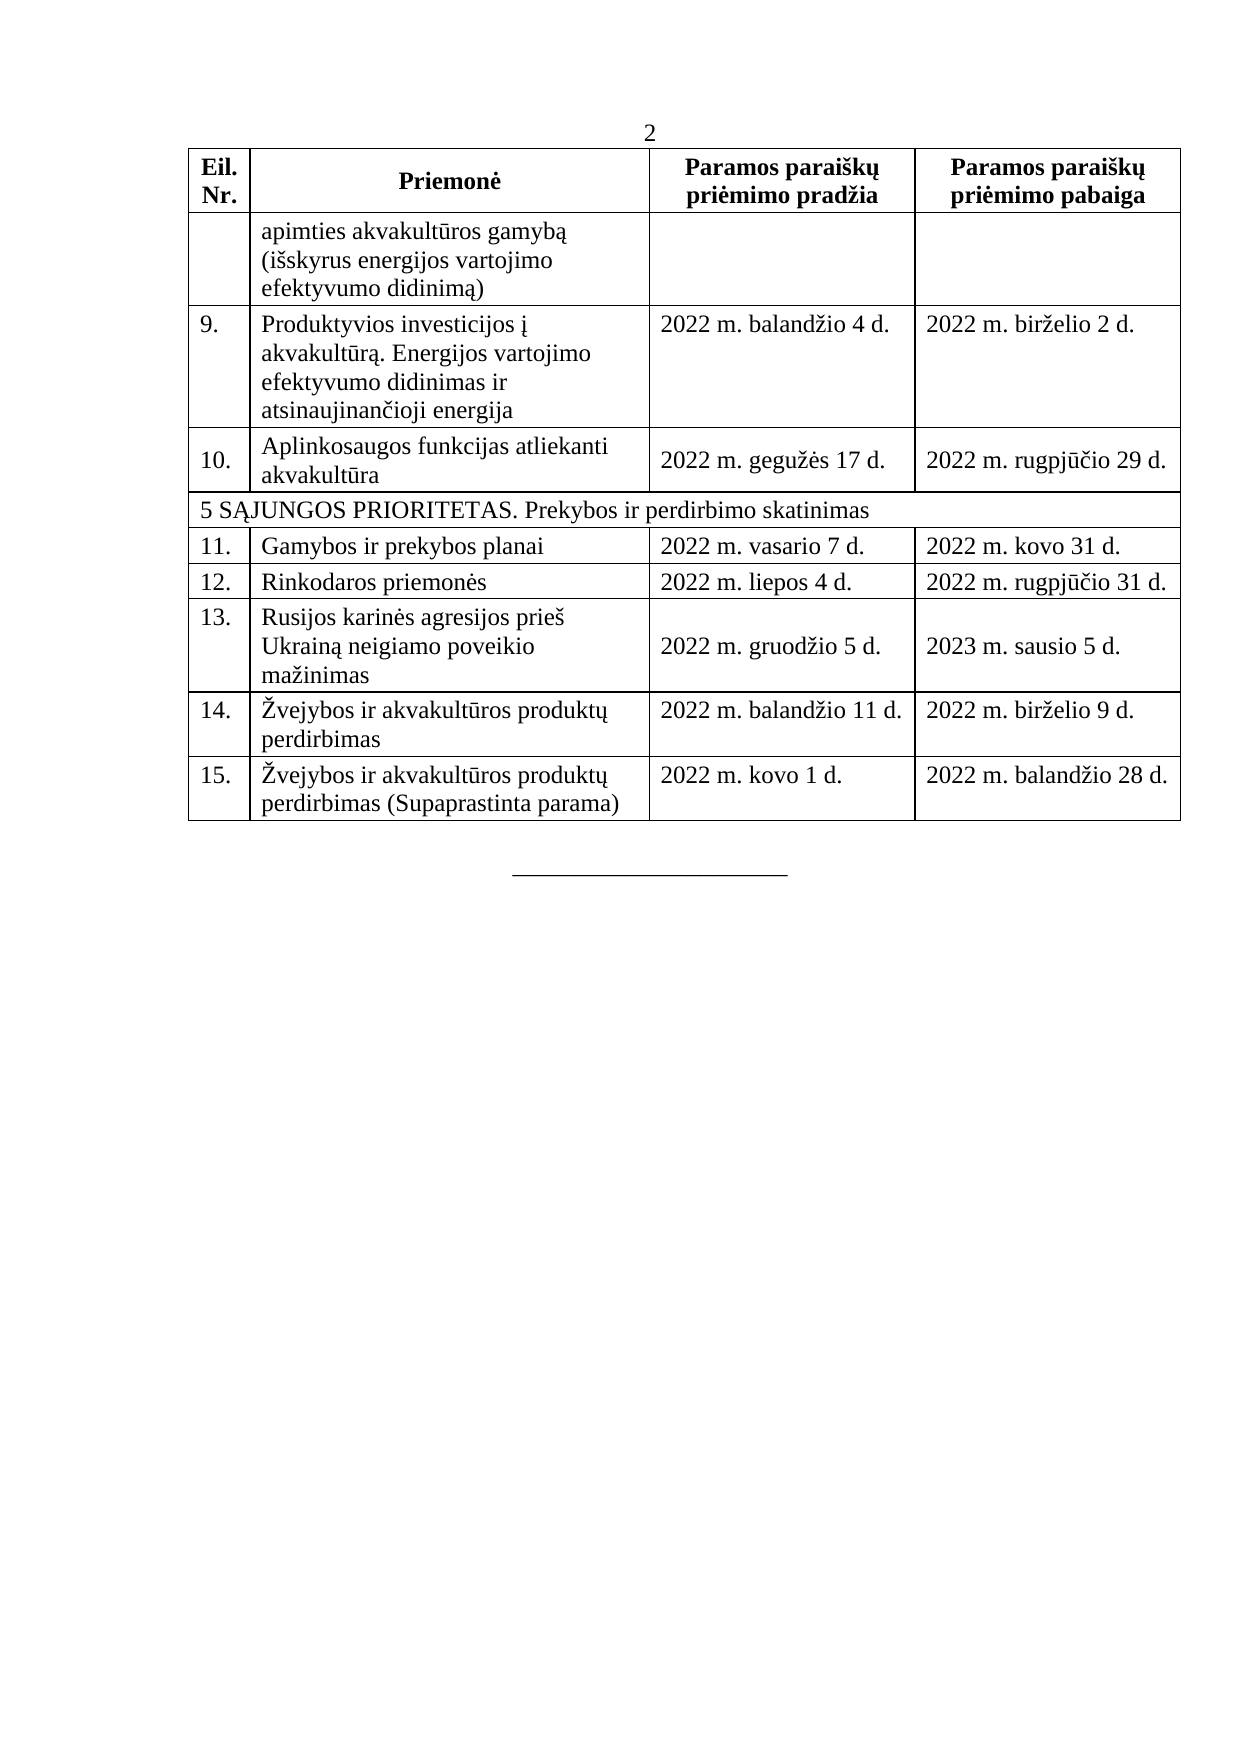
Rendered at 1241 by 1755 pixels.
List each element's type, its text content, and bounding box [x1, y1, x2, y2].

table_cell Rusijos karinės agresijos prieš Ukrainą neigiamo poveikio mažinimas [251, 599, 649, 691]
table_cell 2022 m. gruodžio 5 d. [650, 599, 914, 691]
table_cell 9. [189, 306, 249, 427]
table_cell 10. [189, 428, 249, 491]
table_header Eil. Nr. [189, 149, 249, 212]
table_cell 12. [189, 564, 249, 598]
table_cell 2022 m. balandžio 28 d. [916, 757, 1180, 820]
text ______________________ [177, 850, 1122, 879]
table_cell 2022 m. birželio 2 d. [916, 306, 1180, 427]
table_cell 2022 m. rugpjūčio 31 d. [916, 564, 1180, 598]
table_cell 14. [189, 693, 249, 756]
table_cell 2022 m. kovo 31 d. [916, 528, 1180, 563]
table_header Priemonė [251, 149, 649, 212]
table_header Paramos paraiškų priėmimo pradžia [650, 149, 914, 212]
table_cell 2022 m. gegužės 17 d. [650, 428, 914, 491]
table_cell Produktyvios investicijos į akvakultūrą. Energijos vartojimo efektyvumo didinimas ir atsinaujinančioji energija [251, 306, 649, 427]
table_cell 2022 m. balandžio 4 d. [650, 306, 914, 427]
table_cell 15. [189, 757, 249, 820]
table_cell 2022 m. vasario 7 d. [650, 528, 914, 563]
table_cell Rinkodaros priemonės [251, 564, 649, 598]
table_cell 2023 m. sausio 5 d. [916, 599, 1180, 691]
table_cell 13. [189, 599, 249, 691]
table_cell [916, 213, 1180, 305]
table_cell [189, 213, 249, 305]
table_cell Aplinkosaugos funkcijas atliekanti akvakultūra [251, 428, 649, 491]
table_cell 2022 m. rugpjūčio 29 d. [916, 428, 1180, 491]
table_cell Žvejybos ir akvakultūros produktų perdirbimas [251, 693, 649, 756]
table_cell 5 SĄJUNGOS PRIORITETAS. Prekybos ir perdirbimo skatinimas [189, 493, 1180, 527]
table_cell 2022 m. liepos 4 d. [650, 564, 914, 598]
table_cell [650, 213, 914, 305]
table_cell apimties akvakultūros gamybą (išskyrus energijos vartojimo efektyvumo didinimą) [251, 213, 649, 305]
table_cell 2022 m. kovo 1 d. [650, 757, 914, 820]
table_cell 2022 m. birželio 9 d. [916, 693, 1180, 756]
table_cell 2022 m. balandžio 11 d. [650, 693, 914, 756]
table_header Paramos paraiškų priėmimo pabaiga [916, 149, 1180, 212]
table_cell 11. [189, 528, 249, 563]
table_cell Žvejybos ir akvakultūros produktų perdirbimas (Supaprastinta parama) [251, 757, 649, 820]
table_cell Gamybos ir prekybos planai [251, 528, 649, 563]
